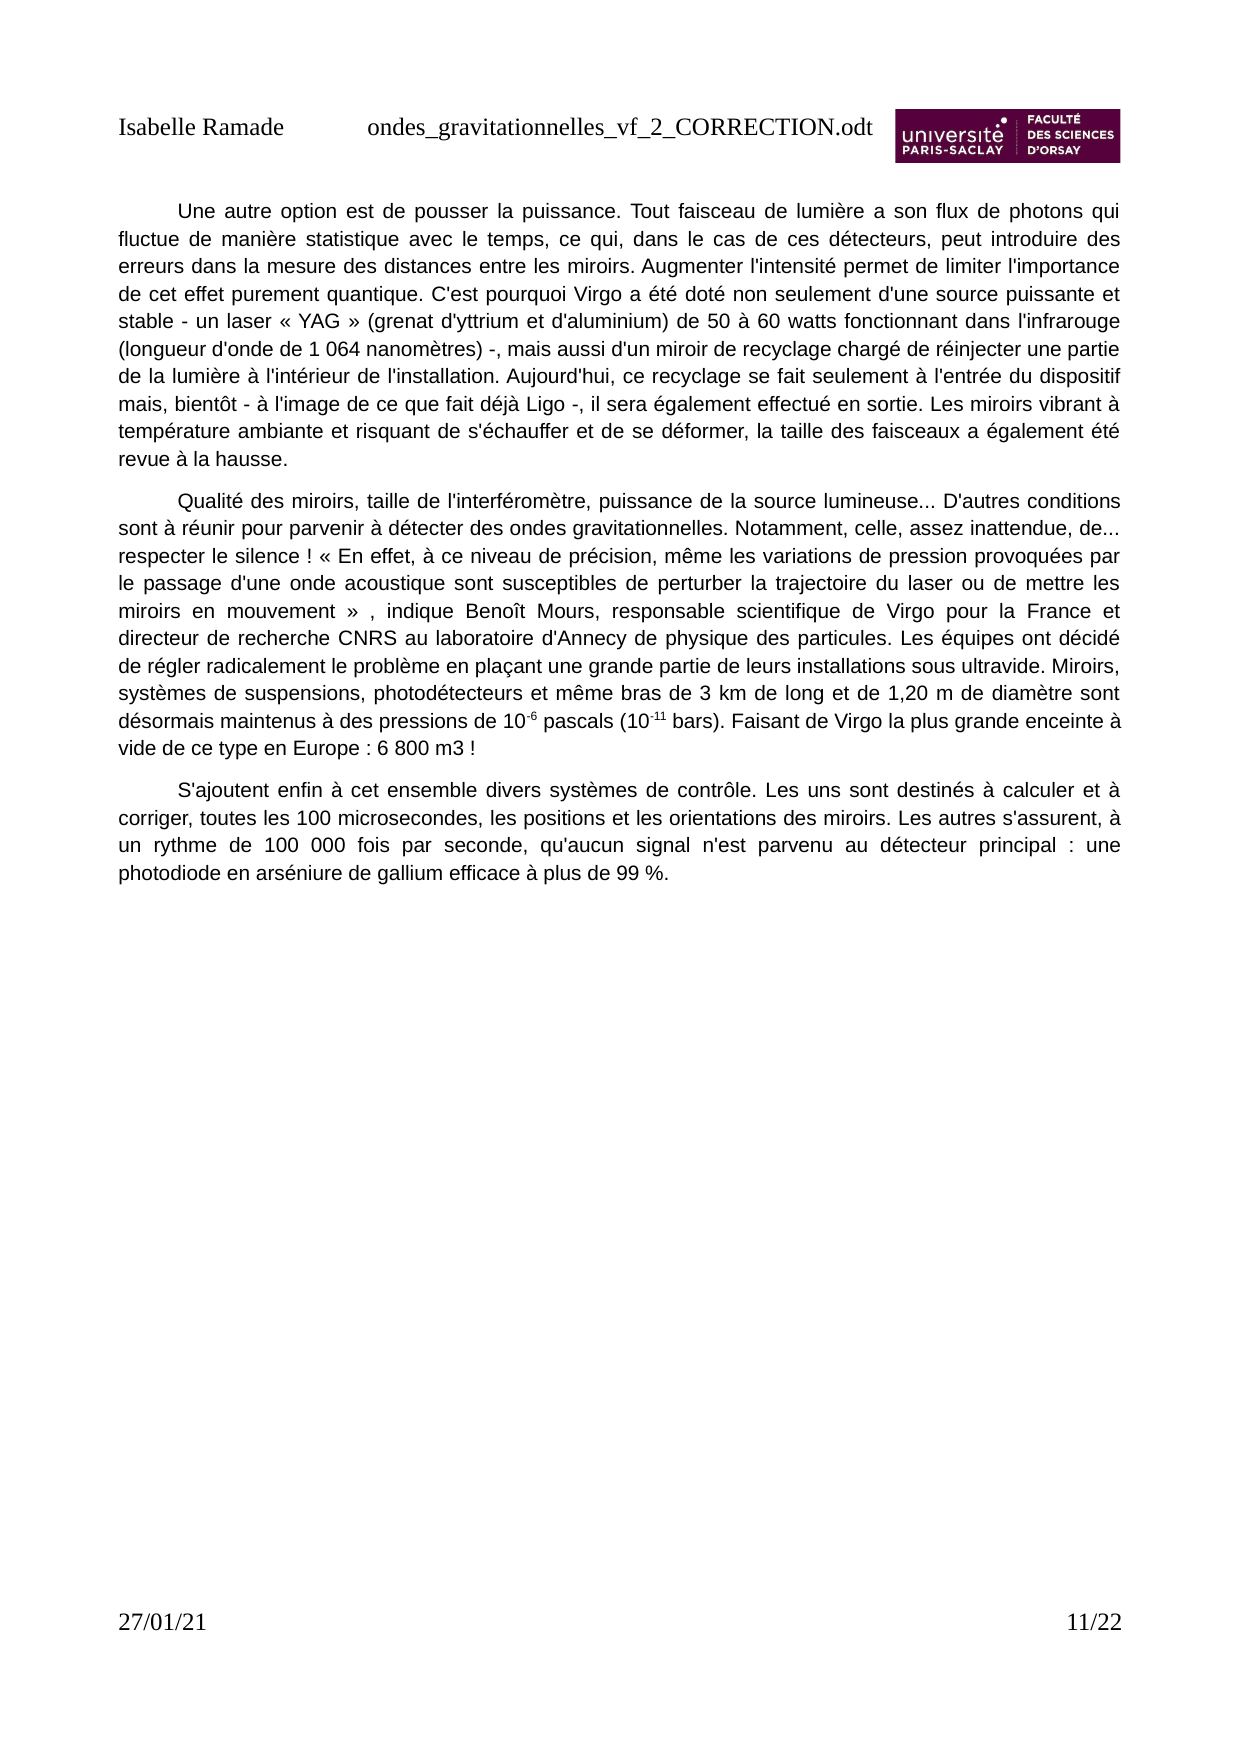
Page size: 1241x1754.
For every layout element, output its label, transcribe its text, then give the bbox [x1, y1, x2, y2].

text S'ajoutent enfin à cet ensemble divers systèmes de contrôle. Les uns sont destinés à calculer et à corriger, toutes les 100 microsecondes, les positions et les orientations des miroirs. Les autres s'assurent, à un rythme de 100 000 fois par seconde, qu'aucun signal n'est parvenu au détecteur principal : une photodiode en arséniure de gallium efficace à plus de 99 %. [118, 778, 1122, 885]
text Qualité des miroirs, taille de l'interféromètre, puissance de la source lumineuse... D'autres conditions sont à réunir pour parvenir à détecter des ondes gravitationnelles. Notamment, celle, assez inattendue, de... respecter le silence ! « En effet, à ce niveau de précision, même les variations de pression provoquées par le passage d'une onde acoustique sont susceptibles de perturber la trajectoire du laser ou de mettre les miroirs en mouvement » , indique Benoît Mours, responsable scientifique de Virgo pour la France et directeur de recherche CNRS au laboratoire d'Annecy de physique des particules. Les équipes ont décidé de régler radicalement le problème en plaçant une grande partie de leurs installations sous ultravide. Miroirs, systèmes de suspensions, photodétecteurs et même bras de 3 km de long et de 1,20 m de diamètre sont désormais maintenus à des pressions de 10-6 pascals (10-11 bars). Faisant de Virgo la plus grande enceinte à vide de ce type en Europe : 6 800 m3 ! [118, 489, 1122, 760]
text Une autre option est de pousser la puissance. Tout faisceau de lumière a son flux de photons qui fluctue de manière statistique avec le temps, ce qui, dans le cas de ces détecteurs, peut introduire des erreurs dans la mesure des distances entre les miroirs. Augmenter l'intensité permet de limiter l'importance de cet effet purement quantique. C'est pourquoi Virgo a été doté non seulement d'une source puissante et stable - un laser « YAG » (grenat d'yttrium et d'aluminium) de 50 à 60 watts fonctionnant dans l'infrarouge (longueur d'onde de 1 064 nanomètres) -, mais aussi d'un miroir de recyclage chargé de réinjecter une partie de la lumière à l'intérieur de l'installation. Aujourd'hui, ce recyclage se fait seulement à l'entrée du dispositif mais, bientôt - à l'image de ce que fait déjà Ligo -, il sera également effectué en sortie. Les miroirs vibrant à température ambiante et risquant de s'échauffer et de se déformer, la taille des faisceaux a également été revue à la hausse. [118, 199, 1122, 471]
picture [895, 109, 1121, 163]
